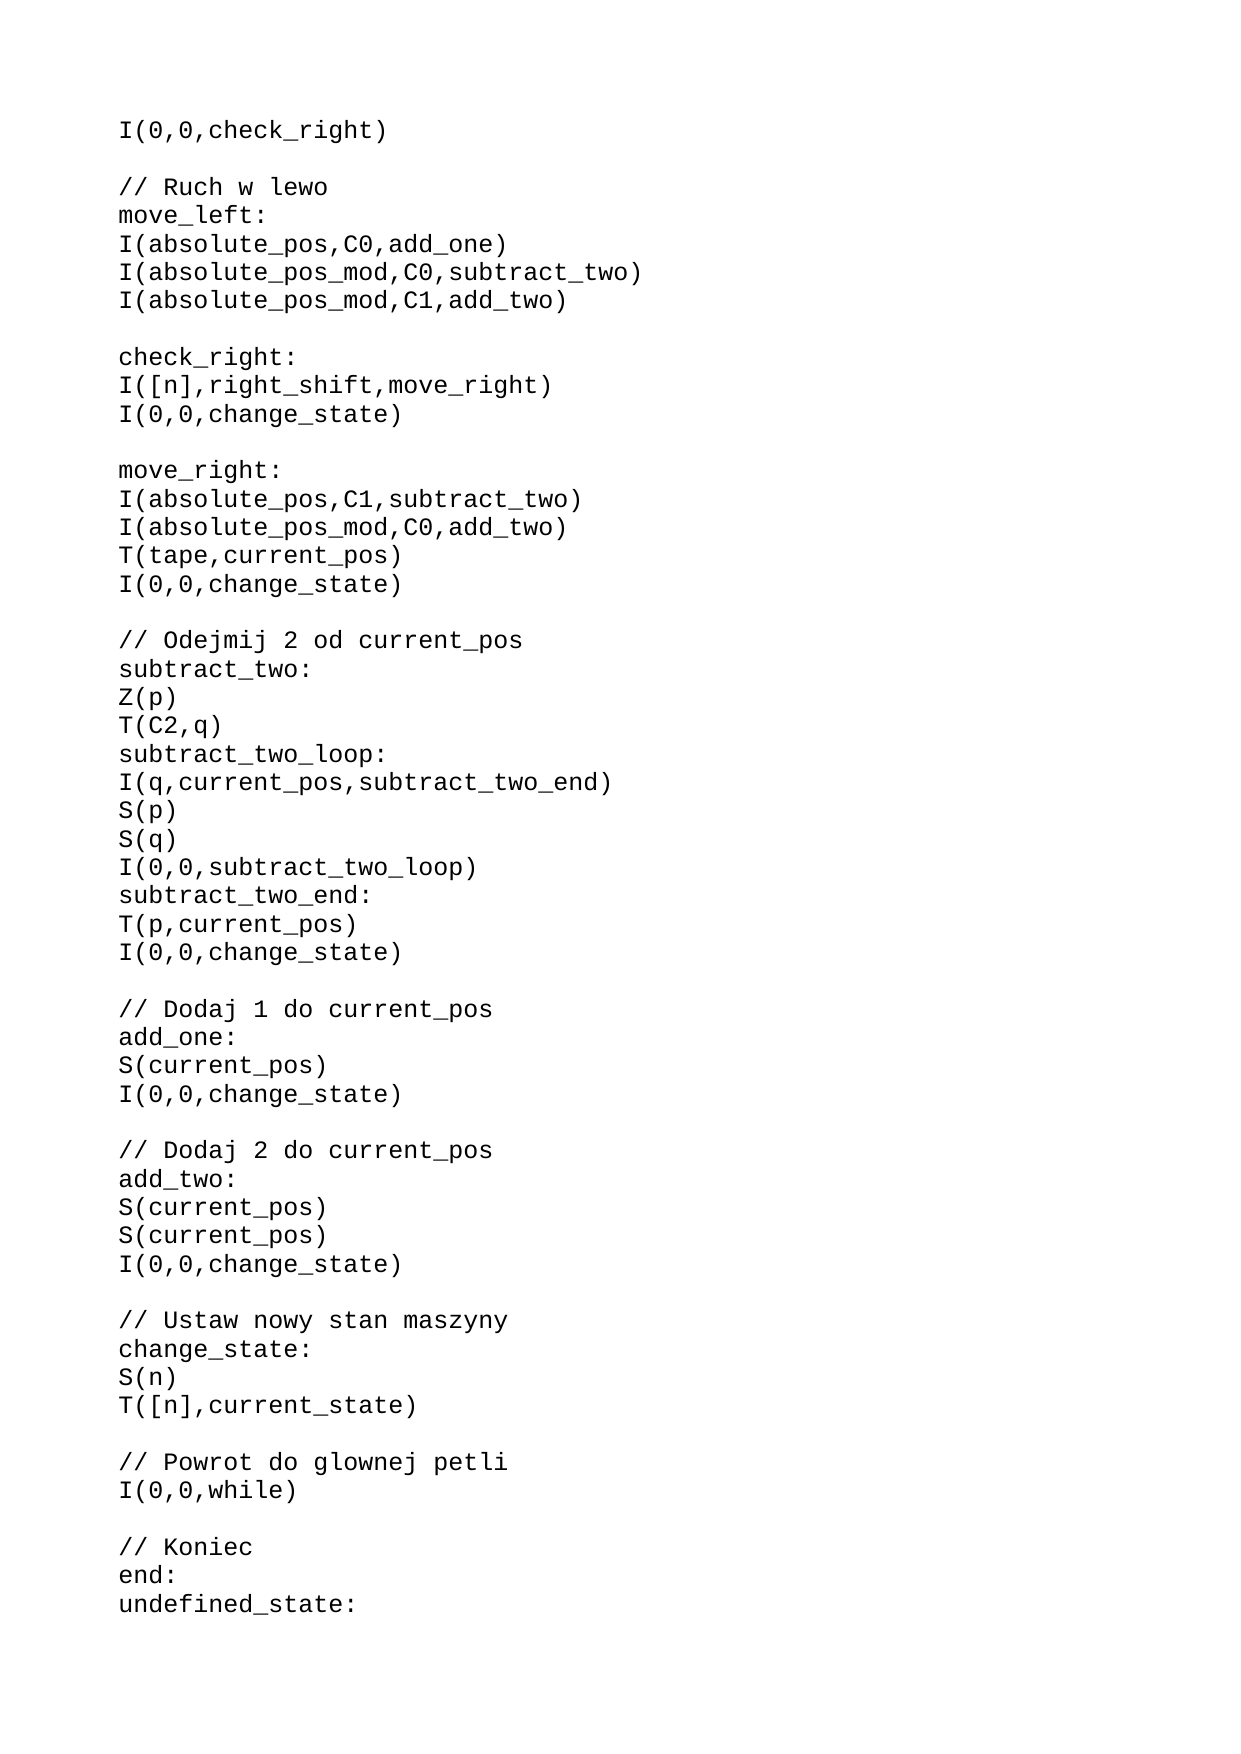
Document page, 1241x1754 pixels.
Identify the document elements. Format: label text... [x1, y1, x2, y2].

text check_right: [118, 345, 1122, 373]
text T([n],current_state) [118, 1393, 1122, 1421]
text add_two: [118, 1166, 1122, 1195]
text I(0,0,change_state) [118, 1251, 1122, 1280]
text move_right: [118, 458, 1122, 486]
text I(0,0,check_right) [118, 118, 1122, 146]
text S(p) [118, 798, 1122, 826]
text add_one: [118, 1025, 1122, 1053]
text end: [118, 1563, 1122, 1591]
text I(absolute_pos,C1,subtract_two) [118, 486, 1122, 515]
text S(n) [118, 1365, 1122, 1393]
text I(absolute_pos_mod,C0,add_two) [118, 515, 1122, 543]
text // Koniec [118, 1535, 1122, 1563]
text I(0,0,while) [118, 1478, 1122, 1506]
text subtract_two_end: [118, 883, 1122, 911]
text // Ustaw nowy stan maszyny [118, 1308, 1122, 1336]
text move_left: [118, 203, 1122, 231]
text I([n],right_shift,move_right) [118, 373, 1122, 401]
text I(0,0,change_state) [118, 1081, 1122, 1110]
text T(C2,q) [118, 713, 1122, 741]
text I(absolute_pos,C0,add_one) [118, 231, 1122, 260]
text Z(p) [118, 685, 1122, 713]
text // Dodaj 1 do current_pos [118, 996, 1122, 1025]
text I(0,0,subtract_two_loop) [118, 855, 1122, 883]
text // Powrot do glownej petli [118, 1450, 1122, 1478]
text S(current_pos) [118, 1223, 1122, 1251]
text subtract_two: [118, 656, 1122, 685]
text I(0,0,change_state) [118, 401, 1122, 430]
text I(absolute_pos_mod,C0,subtract_two) [118, 260, 1122, 288]
text S(current_pos) [118, 1195, 1122, 1223]
text subtract_two_loop: [118, 741, 1122, 770]
text I(absolute_pos_mod,C1,add_two) [118, 288, 1122, 316]
text T(tape,current_pos) [118, 543, 1122, 571]
text change_state: [118, 1336, 1122, 1365]
text // Dodaj 2 do current_pos [118, 1138, 1122, 1166]
text // Odejmij 2 od current_pos [118, 628, 1122, 656]
text I(0,0,change_state) [118, 571, 1122, 600]
text S(q) [118, 826, 1122, 855]
text undefined_state: [118, 1591, 1122, 1620]
text T(p,current_pos) [118, 911, 1122, 940]
text I(q,current_pos,subtract_two_end) [118, 770, 1122, 798]
text // Ruch w lewo [118, 175, 1122, 203]
text I(0,0,change_state) [118, 940, 1122, 968]
text S(current_pos) [118, 1053, 1122, 1081]
